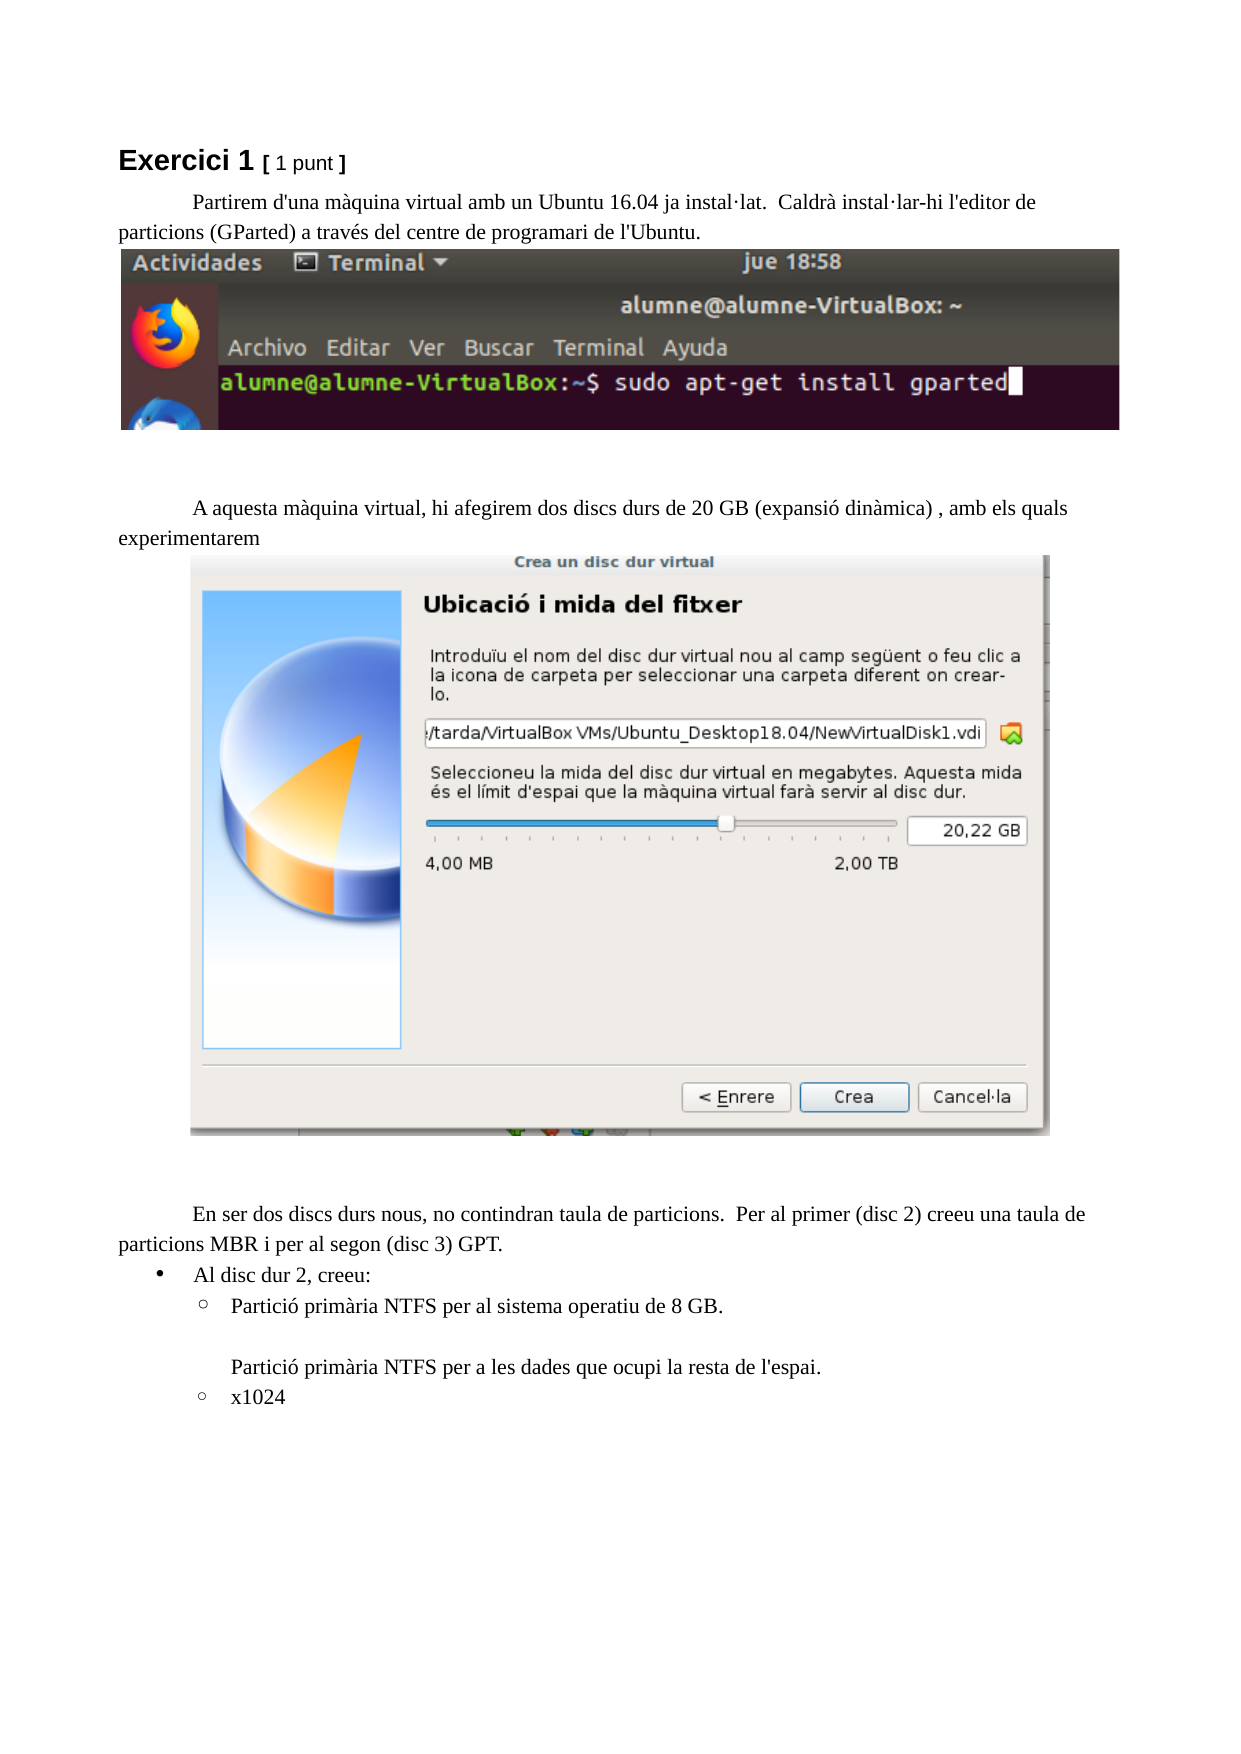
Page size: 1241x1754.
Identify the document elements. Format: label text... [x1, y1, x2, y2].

text A aquesta màquina virtual, hi afegirem dos discs durs de 20 GB (expansió dinàmica) , amb els quals experimentarem [118, 464, 1122, 550]
text Partirem d'una màquina virtual amb un Ubuntu 16.04 ja instal·lat. Caldrà instal·lar-hi l'editor de particions (GParted) a través del centre de programari de l'Ubuntu. [118, 189, 1122, 244]
picture [190, 555, 1050, 1136]
picture [121, 249, 1120, 430]
subtitle Exercici 1 [ 1 punt ] [118, 143, 1122, 177]
list x1024 [193, 1384, 1122, 1409]
list Partició primària NTFS per al sistema operatiu de 8 GB. [193, 1293, 1122, 1318]
text En ser dos discs durs nous, no contindran taula de particions. Per al primer (disc 2) creeu una taula de particions MBR i per al segon (disc 3) GPT. [118, 1201, 1122, 1257]
list Partició primària NTFS per a les dades que ocupi la resta de l'espai. [193, 1354, 1122, 1379]
list Al disc dur 2, creeu: [156, 1262, 1122, 1287]
